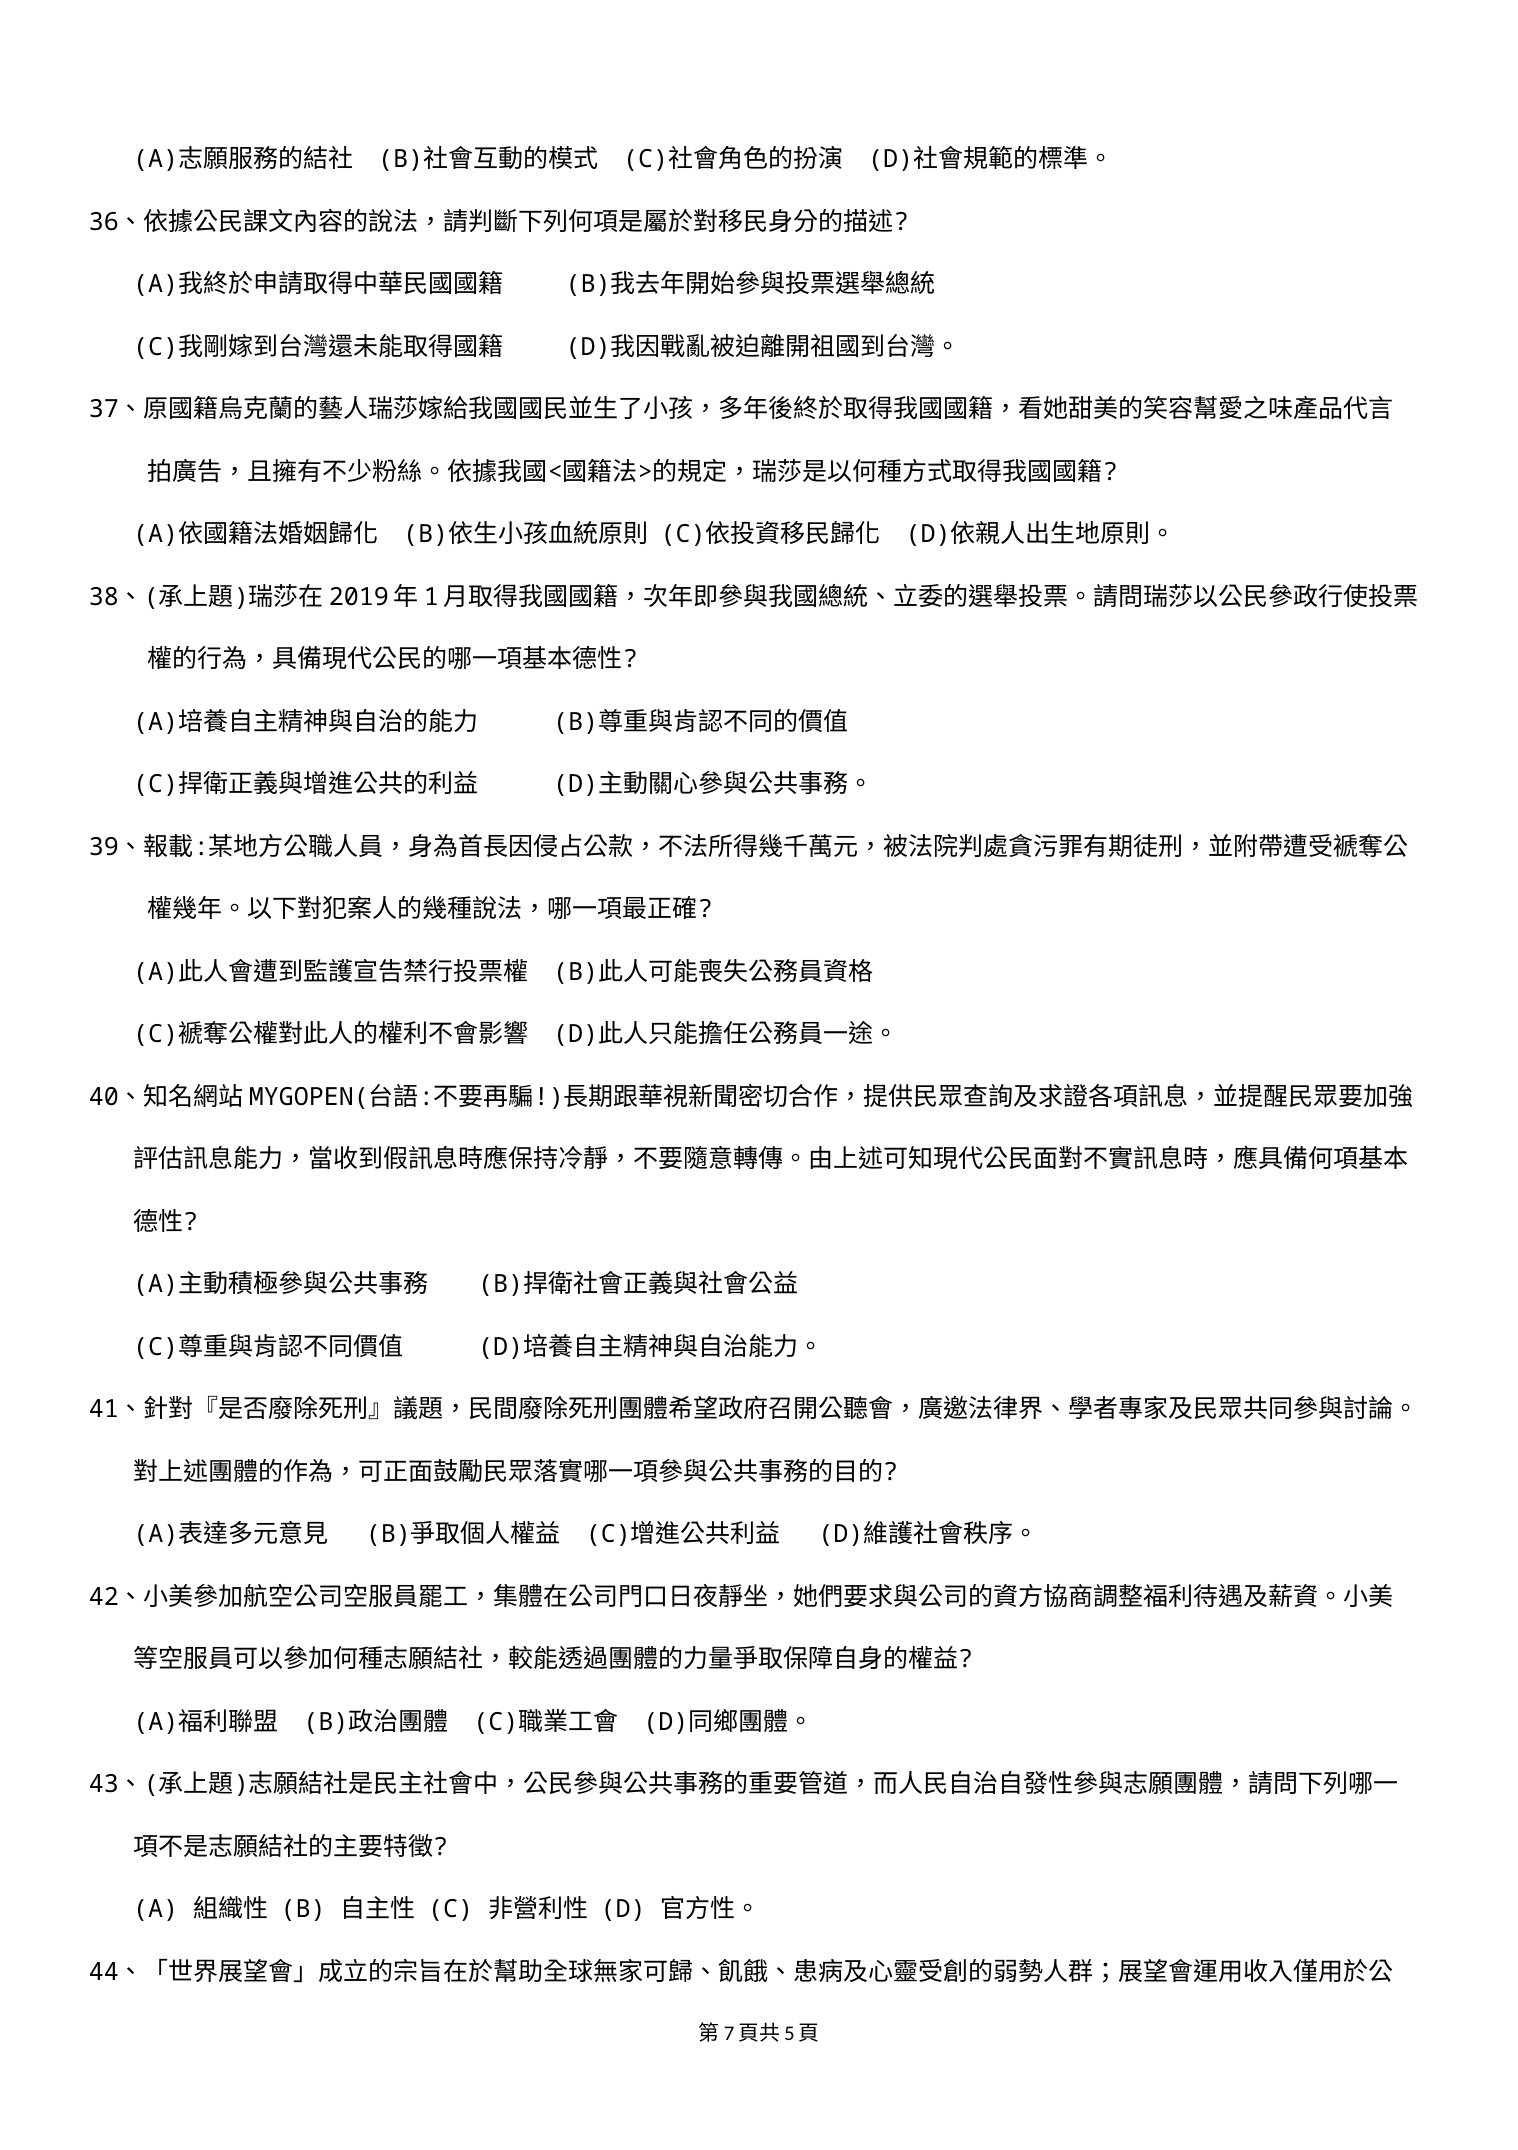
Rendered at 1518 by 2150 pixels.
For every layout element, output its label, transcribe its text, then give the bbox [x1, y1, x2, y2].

text (C)尊重與肯認不同價值 (D)培養自主精神與自治能力。 [133, 1302, 1429, 1365]
text (A) 組織性 (B) 自主性 (C) 非營利性 (D) 官方性。 [133, 1865, 1429, 1927]
text (A)此人會遭到監護宣告禁行投票權 (B)此人可能喪失公務員資格 [133, 927, 1429, 990]
text 39、報載:某地方公職人員，身為首長因侵占公款，不法所得幾千萬元，被法院判處貪污罪有期徒刑，並附帶遭受褫奪公權幾年。以下對犯案人的幾種說法，哪一項最正確? [89, 802, 1429, 927]
text (A)表達多元意見 (B)爭取個人權益 (C)增進公共利益 (D)維護社會秩序。 [133, 1490, 1418, 1552]
text (A)志願服務的結社 (B)社會互動的模式 (C)社會角色的扮演 (D)社會規範的標準。 [133, 115, 1429, 177]
text 38、(承上題)瑞莎在2019年1月取得我國國籍，次年即參與我國總統、立委的選舉投票。請問瑞莎以公民參政行使投票權的行為，具備現代公民的哪一項基本德性? [89, 552, 1429, 677]
text (A)主動積極參與公共事務 (B)捍衛社會正義與社會公益 [133, 1240, 1429, 1302]
text (A)培養自主精神與自治的能力 (B)尊重與肯認不同的價值 [133, 677, 1429, 740]
text (A)福利聯盟 (B)政治團體 (C)職業工會 (D)同鄉團體。 [133, 1677, 1418, 1740]
text 42、小美參加航空公司空服員罷工，集體在公司門口日夜靜坐，她們要求與公司的資方協商調整福利待遇及薪資。小美等空服員可以參加何種志願結社，較能透過團體的力量爭取保障自身的權益? [89, 1552, 1418, 1677]
text 40、知名網站MYGOPEN(台語:不要再騙!)長期跟華視新聞密切合作，提供民眾查詢及求證各項訊息，並提醒民眾要加強評估訊息能力，當收到假訊息時應保持冷靜，不要隨意轉傳。由上述可知現代公民面對不實訊息時，應具備何項基本德性? [89, 1052, 1432, 1240]
text 43、(承上題)志願結社是民主社會中，公民參與公共事務的重要管道，而人民自治自發性參與志願團體，請問下列哪一項不是志願結社的主要特徵? [89, 1740, 1418, 1865]
text 41、針對『是否廢除死刑』議題，民間廢除死刑團體希望政府召開公聽會，廣邀法律界、學者專家及民眾共同參與討論。對上述團體的作為，可正面鼓勵民眾落實哪一項參與公共事務的目的? [89, 1365, 1418, 1490]
text 44、「世界展望會」成立的宗旨在於幫助全球無家可歸、飢餓、患病及心靈受創的弱勢人群；展望會運用收入僅用於公 [89, 1927, 1418, 1990]
text (A)依國籍法婚姻歸化 (B)依生小孩血統原則 (C)依投資移民歸化 (D)依親人出生地原則。 [133, 490, 1429, 552]
text (C)褫奪公權對此人的權利不會影響 (D)此人只能擔任公務員一途。 [133, 990, 1429, 1052]
text (C)捍衛正義與增進公共的利益 (D)主動關心參與公共事務。 [133, 740, 1429, 802]
text (C)我剛嫁到台灣還未能取得國籍 (D)我因戰亂被迫離開祖國到台灣。 [133, 302, 1429, 365]
text (A)我終於申請取得中華民國國籍 (B)我去年開始參與投票選舉總統 [133, 240, 1429, 302]
text 36、依據公民課文內容的說法，請判斷下列何項是屬於對移民身分的描述? [89, 177, 1429, 240]
text 37、原國籍烏克蘭的藝人瑞莎嫁給我國國民並生了小孩，多年後終於取得我國國籍，看她甜美的笑容幫愛之味產品代言拍廣告，且擁有不少粉絲。依據我國<國籍法>的規定，瑞莎是以何種方式取得我國國籍? [89, 365, 1418, 490]
